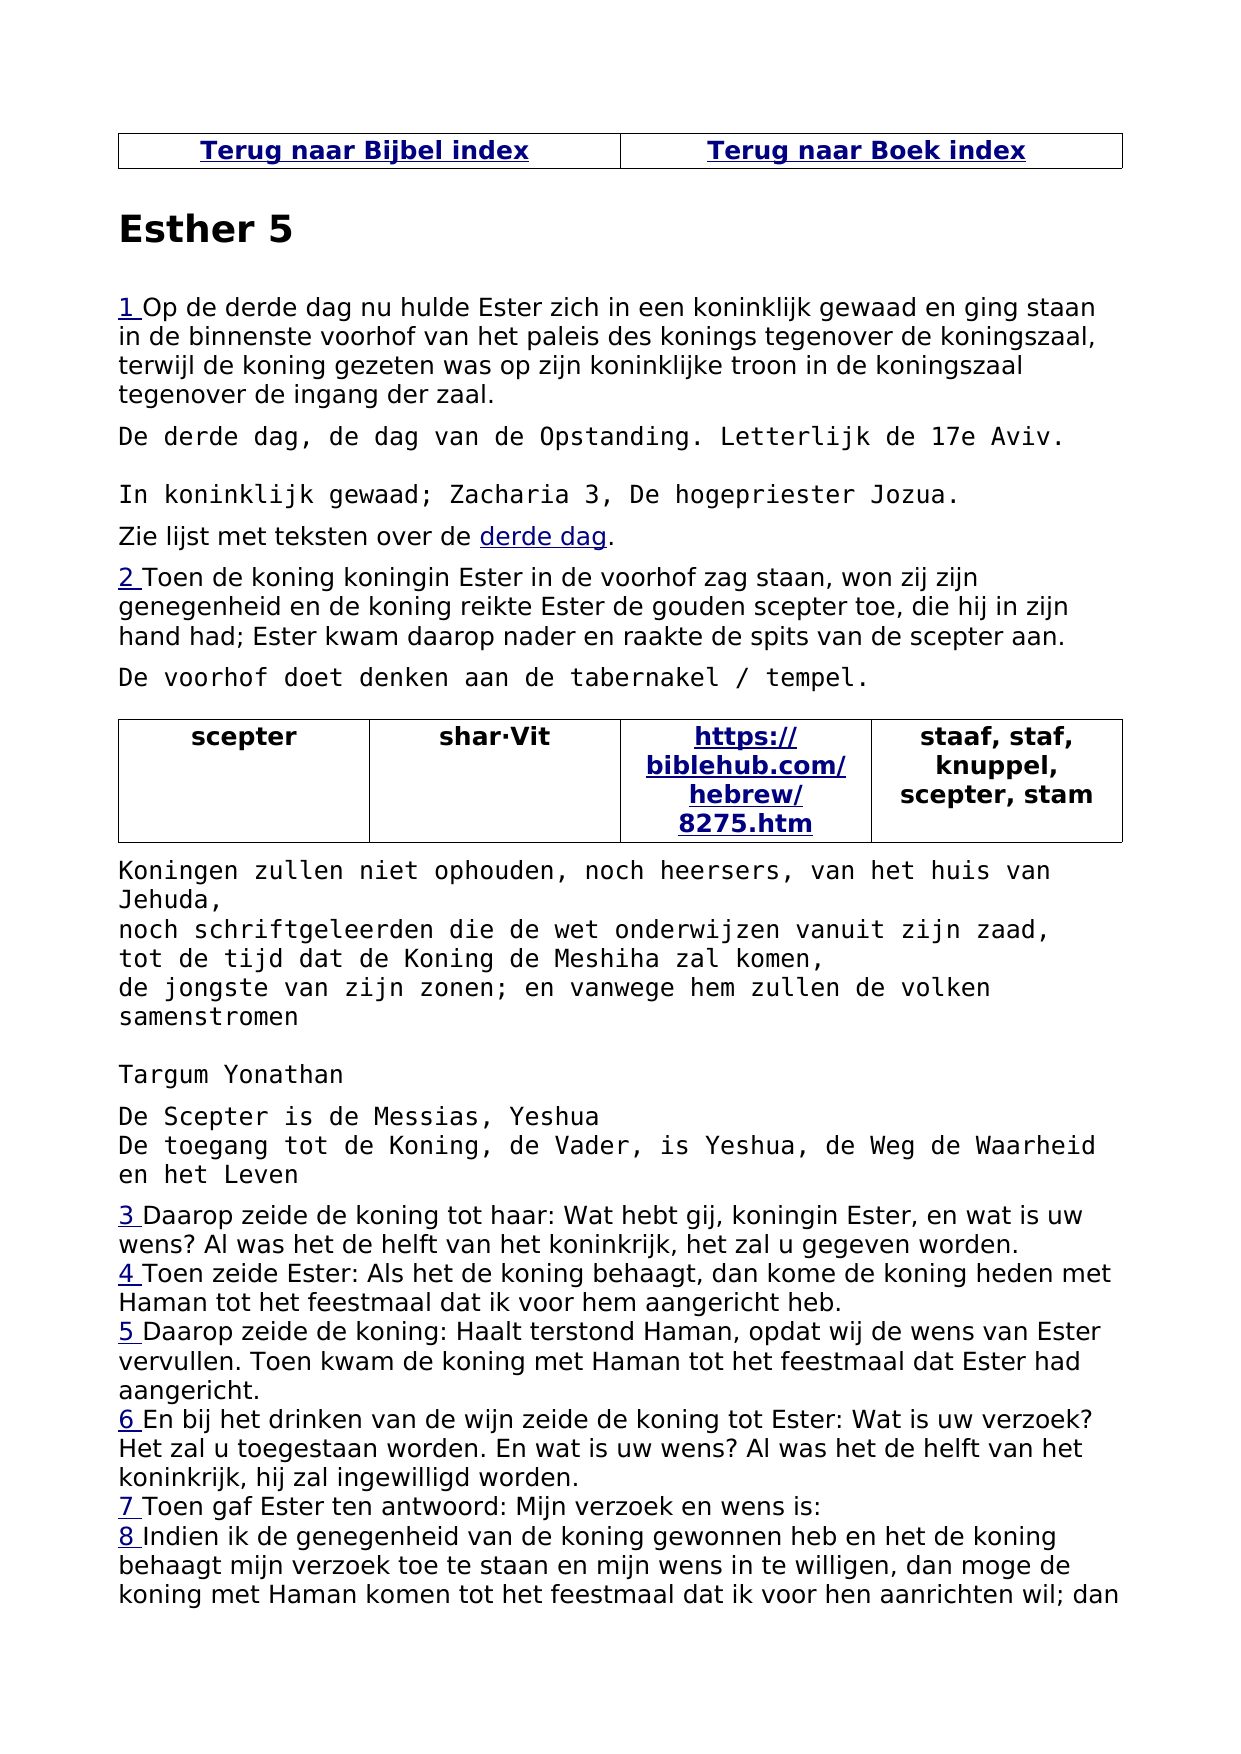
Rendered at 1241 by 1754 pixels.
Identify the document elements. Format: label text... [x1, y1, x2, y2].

text De voorhof doet denken aan de tabernakel / tempel. [118, 663, 1122, 692]
table_header https://biblehub.com/hebrew/8275.htm [621, 720, 871, 842]
subtitle Esther 5 [118, 208, 1122, 252]
text Koningen zullen niet ophouden, noch heersers, van het huis van Jehuda, noch schriftgeleerden die de wet onderwijzen vanuit zijn zaad, tot de tijd dat de Koning de Meshiha zal komen, de jongste van zijn zonen; en vanwege hem zullen de volken samenstromen Targum Yonathan [118, 857, 1122, 1090]
table_header scepter [119, 720, 369, 842]
text De Scepter is de Messias, Yeshua De toegang tot de Koning, de Vader, is Yeshua, de Weg de Waarheid en het Leven [118, 1102, 1122, 1189]
text 2 Toen de koning koningin Ester in de voorhof zag staan, won zij zijn genegenheid en de koning reikte Ester de gouden scepter toe, die hij in zijn hand had; Ester kwam daarop nader en raakte de spits van de scepter aan. [118, 563, 1122, 651]
table_header Terug naar Bijbel index [119, 134, 620, 168]
text 1 Op de derde dag nu hulde Ester zich in een koninklijk gewaad en ging staan in de binnenste voorhof van het paleis des konings tegenover de koningszaal, terwijl de koning gezeten was op zijn koninklijke troon in de koningszaal tegenover de ingang der zaal. [118, 264, 1122, 410]
text De derde dag, de dag van de Opstanding. Letterlijk de 17e Aviv. In koninklijk gewaad; Zacharia 3, De hogepriester Jozua. [118, 422, 1122, 510]
table_header Terug naar Boek index [621, 134, 1122, 168]
text 3 Daarop zeide de koning tot haar: Wat hebt gij, koningin Ester, en wat is uw wens? Al was het de helft van het koninkrijk, het zal u gegeven worden. 4 Toen zeide Ester: Als het de koning behaagt, dan kome de koning heden met Haman tot het feestmaal dat ik voor hem aangericht heb. 5 Daarop zeide de koning: Haalt terstond Haman, opdat wij de wens van Ester vervullen. Toen kwam de koning met Haman tot het feestmaal dat Ester had aangericht. 6 En bij het drinken van de wijn zeide de koning tot Ester: Wat is uw verzoek? Het zal u toegestaan worden. En wat is uw wens? Al was het de helft van het koninkrijk, hij zal ingewilligd worden. 7 Toen gaf Ester ten antwoord: Mijn verzoek en wens is: 8 Indien ik de genegenheid van de koning gewonnen heb en het de koning behaagt mijn verzoek toe te staan en mijn wens in te willigen, dan moge de koning met Haman komen tot het feestmaal dat ik voor hen aanrichten wil; dan [118, 1201, 1122, 1609]
text Zie lijst met teksten over de derde dag. [118, 522, 1122, 551]
table_header staaf, staf, knuppel, scepter, stam [872, 720, 1122, 842]
table_header shar·Vit [370, 720, 620, 842]
